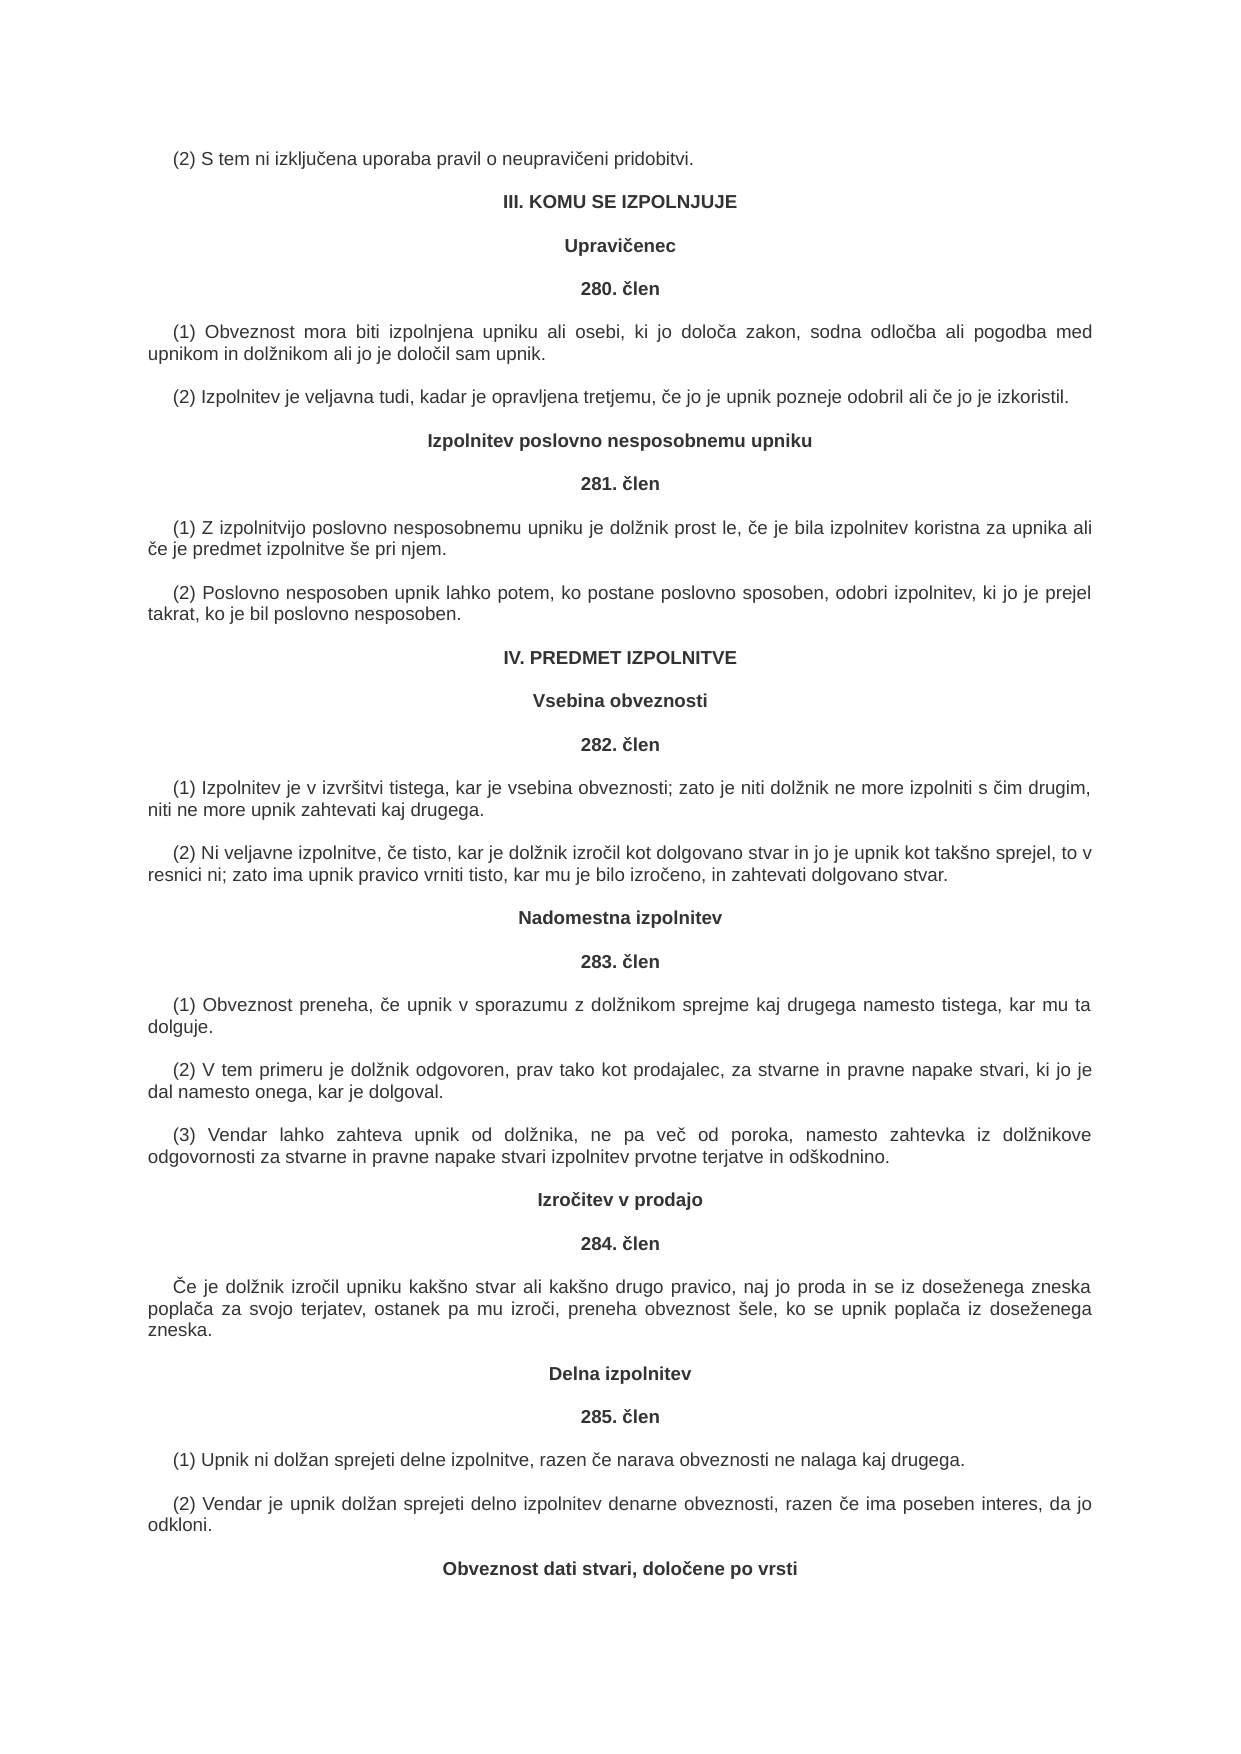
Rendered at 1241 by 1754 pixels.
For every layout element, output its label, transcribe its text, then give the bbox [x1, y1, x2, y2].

text 284. člen [148, 1232, 1093, 1254]
text Vsebina obveznosti [148, 690, 1093, 712]
text (2) S tem ni izključena uporaba pravil o neupravičeni pridobitvi. [148, 148, 1093, 169]
text (1) Obveznost preneha, če upnik v sporazumu z dolžnikom sprejme kaj drugega namesto tistega, kar mu ta dolguje. [148, 994, 1093, 1037]
text 282. člen [148, 733, 1093, 755]
text Delna izpolnitev [148, 1362, 1093, 1384]
text 283. člen [148, 950, 1093, 972]
text (1) Z izpolnitvijo poslovno nesposobnemu upniku je dolžnik prost le, če je bila izpolnitev koristna za upnika ali če je predmet izpolnitve še pri njem. [148, 517, 1093, 560]
text (1) Izpolnitev je v izvršitvi tistega, kar je vsebina obveznosti; zato je niti dolžnik ne more izpolniti s čim drugim, niti ne more upnik zahtevati kaj drugega. [148, 777, 1093, 820]
text (3) Vendar lahko zahteva upnik od dolžnika, ne pa več od poroka, namesto zahtevka iz dolžnikove odgovornosti za stvarne in pravne napake stvari izpolnitev prvotne terjatve in odškodnino. [148, 1124, 1093, 1167]
text (2) Poslovno nesposoben upnik lahko potem, ko postane poslovno sposoben, odobri izpolnitev, ki jo je prejel takrat, ko je bil poslovno nesposoben. [148, 582, 1093, 625]
text III. KOMU SE IZPOLNJUJE [148, 191, 1093, 213]
text Upravičenec [148, 234, 1093, 256]
text (2) Ni veljavne izpolnitve, če tisto, kar je dolžnik izročil kot dolgovano stvar in jo je upnik kot takšno sprejel, to v resnici ni; zato ima upnik pravico vrniti tisto, kar mu je bilo izročeno, in zahtevati dolgovano stvar. [148, 842, 1093, 885]
text Izpolnitev poslovno nesposobnemu upniku [148, 430, 1093, 451]
text (1) Obveznost mora biti izpolnjena upniku ali osebi, ki jo določa zakon, sodna odločba ali pogodba med upnikom in dolžnikom ali jo je določil sam upnik. [148, 321, 1093, 364]
text Nadomestna izpolnitev [148, 907, 1093, 928]
text (1) Upnik ni dolžan sprejeti delne izpolnitve, razen če narava obveznosti ne nalaga kaj drugega. [148, 1449, 1093, 1471]
text 285. člen [148, 1406, 1093, 1427]
text (2) Vendar je upnik dolžan sprejeti delno izpolnitev denarne obveznosti, razen če ima poseben interes, da jo odkloni. [148, 1493, 1093, 1536]
text (2) V tem primeru je dolžnik odgovoren, prav tako kot prodajalec, za stvarne in pravne napake stvari, ki jo je dal namesto onega, kar je dolgoval. [148, 1059, 1093, 1102]
text Obveznost dati stvari, določene po vrsti [148, 1558, 1093, 1579]
text Izročitev v prodajo [148, 1189, 1093, 1210]
text 281. člen [148, 473, 1093, 495]
text (2) Izpolnitev je veljavna tudi, kadar je opravljena tretjemu, če jo je upnik pozneje odobril ali če jo je izkoristil. [148, 386, 1093, 408]
text Če je dolžnik izročil upniku kakšno stvar ali kakšno drugo pravico, naj jo proda in se iz doseženega zneska poplača za svojo terjatev, ostanek pa mu izroči, preneha obveznost šele, ko se upnik poplača iz doseženega zneska. [148, 1276, 1093, 1340]
text 280. člen [148, 278, 1093, 299]
text IV. PREDMET IZPOLNITVE [148, 647, 1093, 668]
